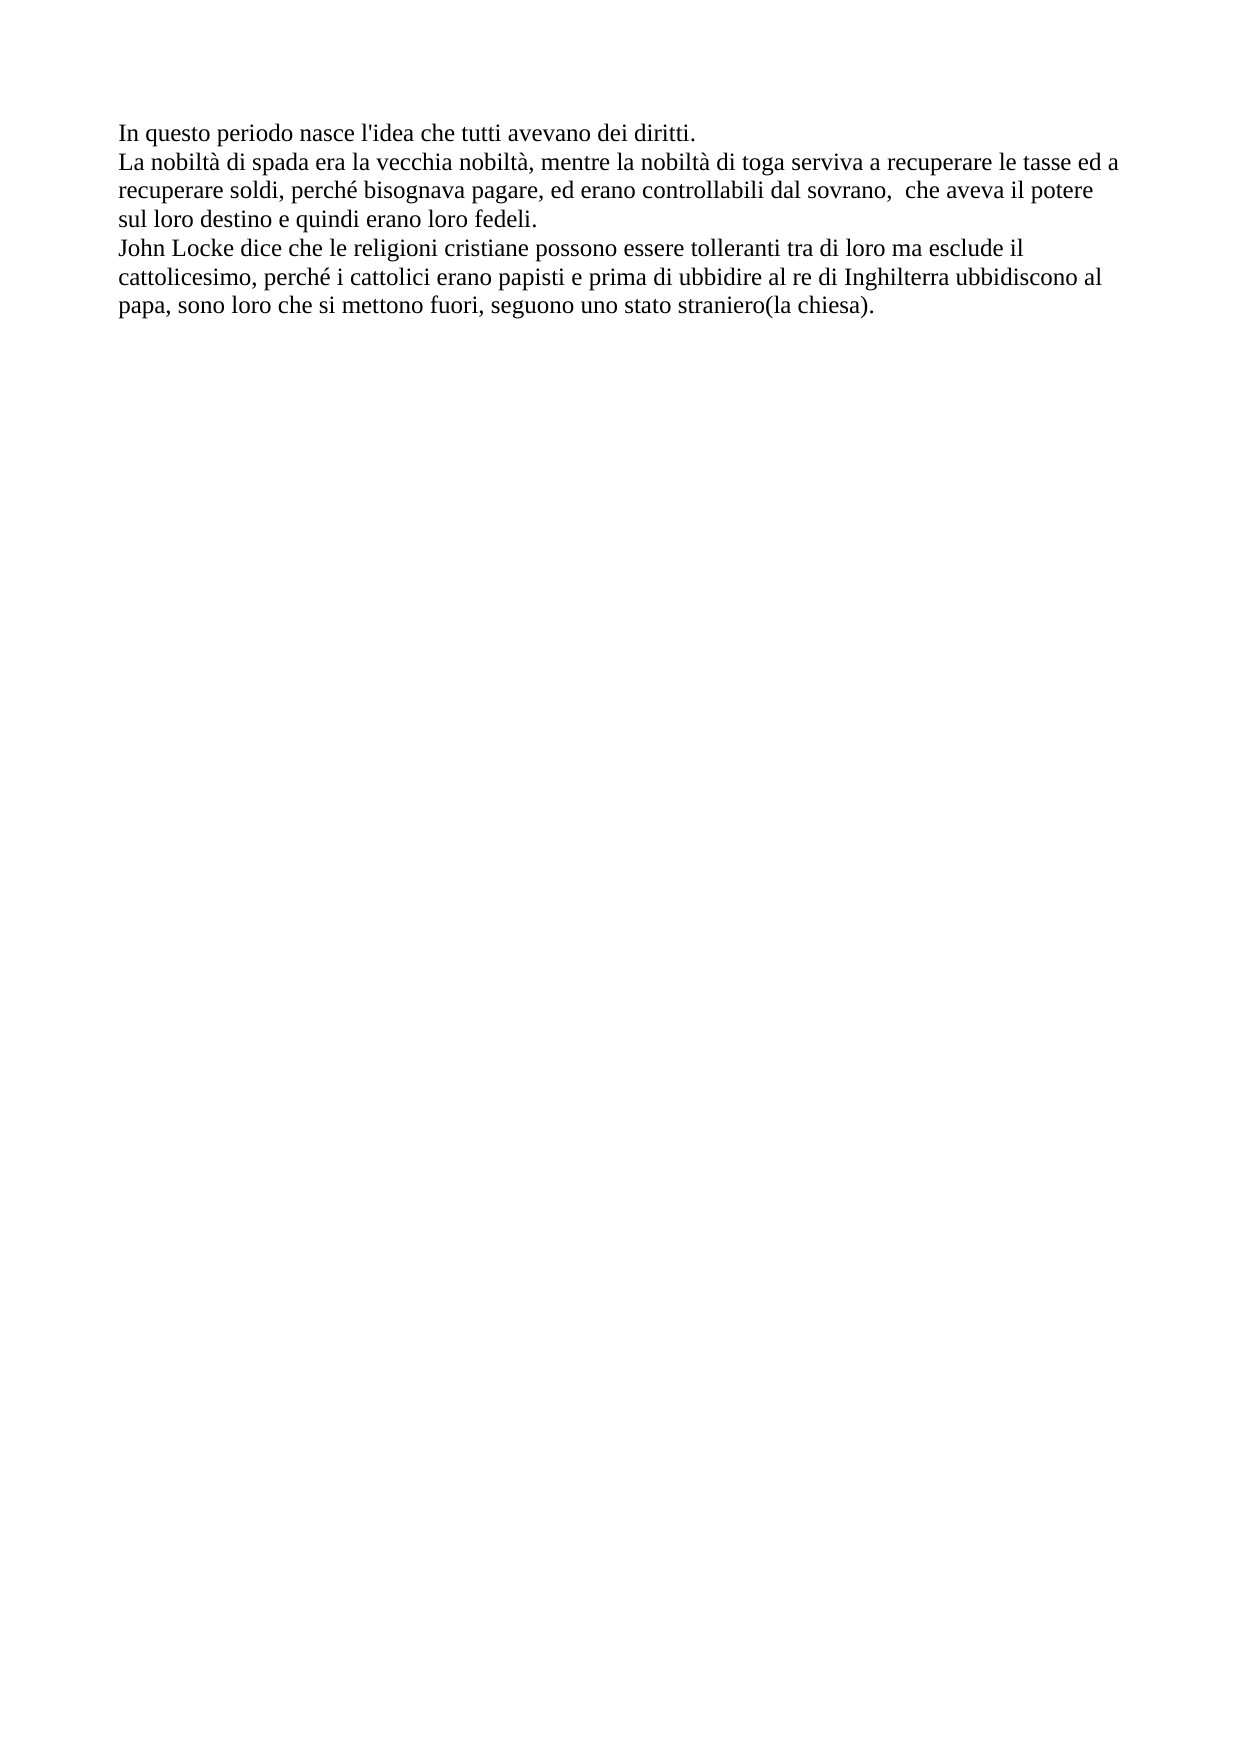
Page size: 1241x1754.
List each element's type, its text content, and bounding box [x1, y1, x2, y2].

text La nobiltà di spada era la vecchia nobiltà, mentre la nobiltà di toga serviva a recuperare le tasse ed a recuperare soldi, perché bisognava pagare, ed erano controllabili dal sovrano, che aveva il potere sul loro destino e quindi erano loro fedeli. [118, 147, 1122, 233]
text In questo periodo nasce l'idea che tutti avevano dei diritti. [118, 118, 1122, 147]
text John Locke dice che le religioni cristiane possono essere tolleranti tra di loro ma esclude il cattolicesimo, perché i cattolici erano papisti e prima di ubbidire al re di Inghilterra ubbidiscono al papa, sono loro che si mettono fuori, seguono uno stato straniero(la chiesa). [118, 233, 1122, 319]
